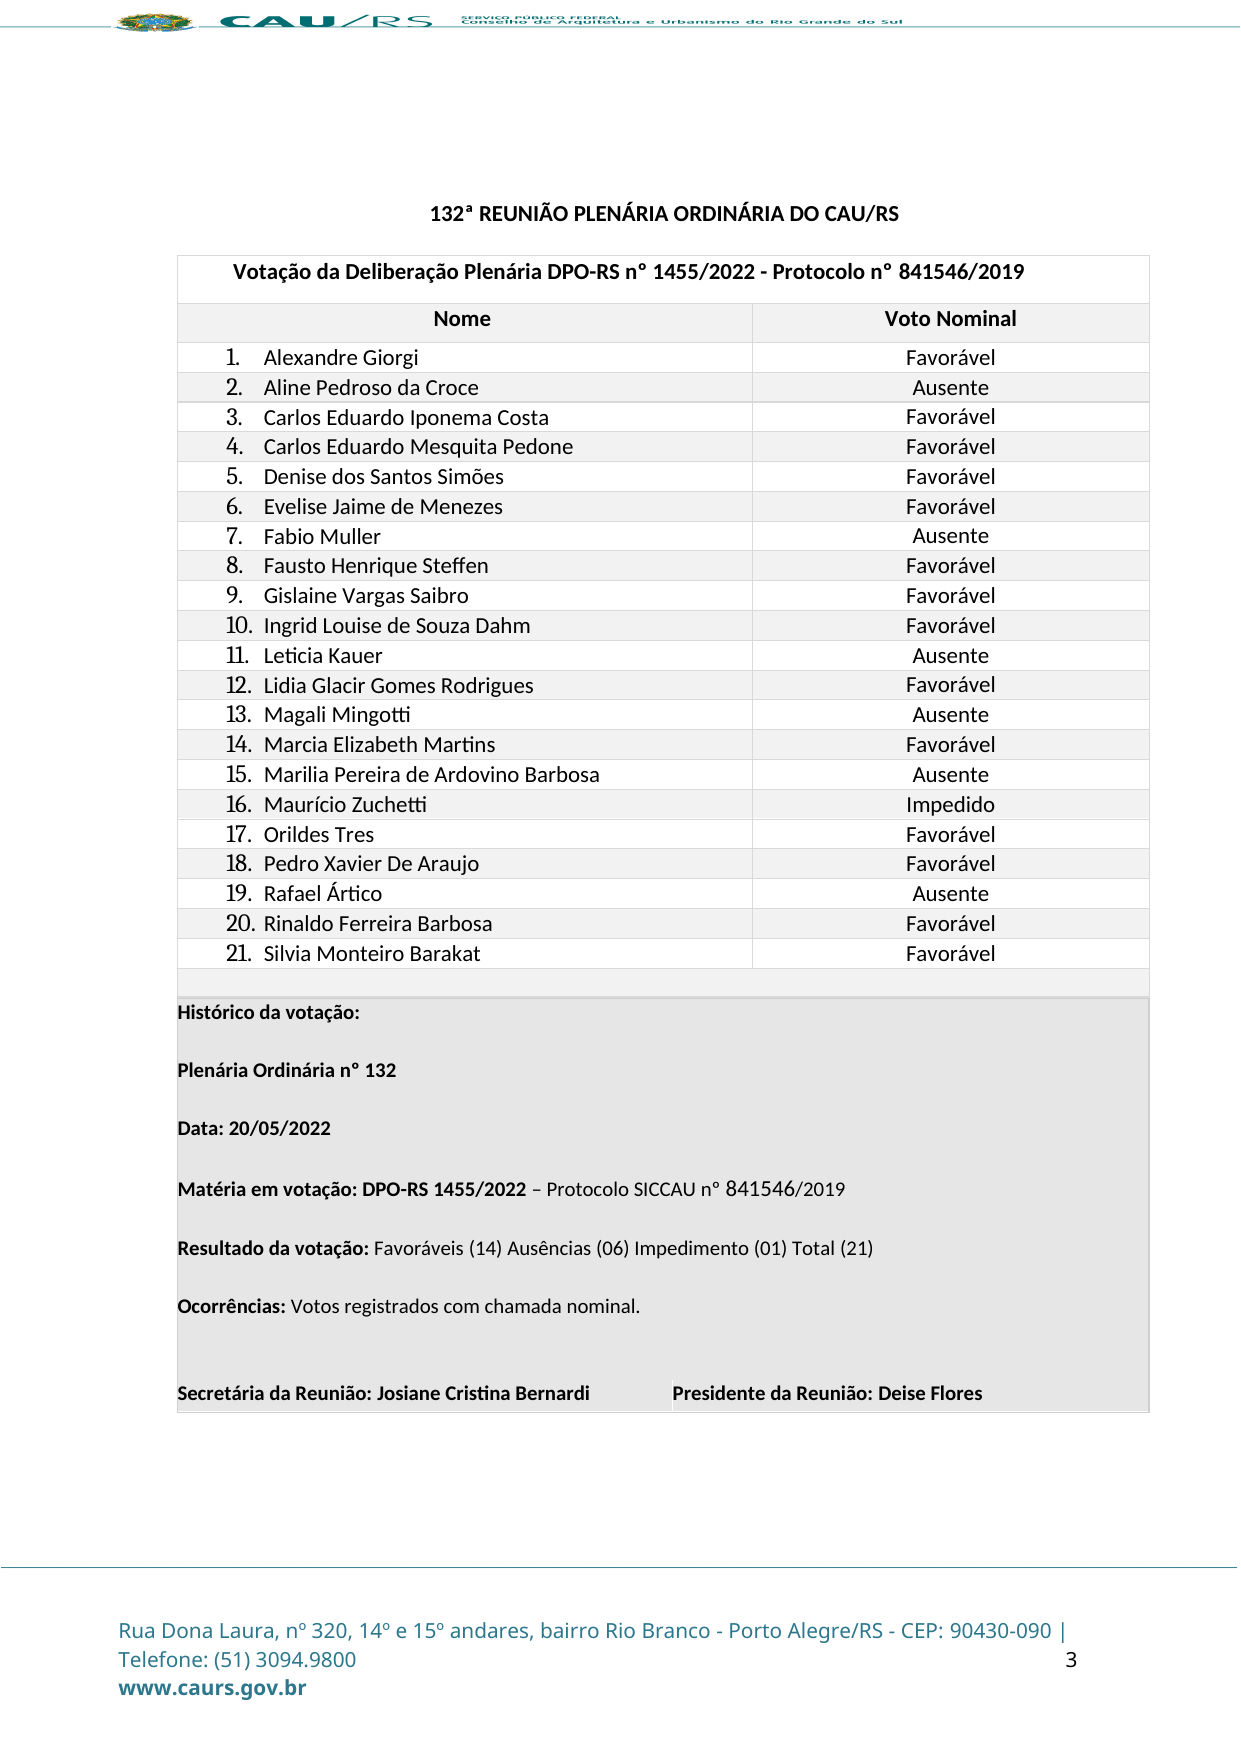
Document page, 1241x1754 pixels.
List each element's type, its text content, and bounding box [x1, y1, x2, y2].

table_cell Aline Pedroso da Croce [178, 373, 752, 401]
table_cell Favorável [753, 343, 1149, 372]
table_cell Impedido [753, 790, 1149, 818]
table_cell Favorável [753, 462, 1149, 491]
table_header Histórico da votação: [178, 999, 1148, 1057]
table_cell Silvia Monteiro Barakat [178, 939, 752, 967]
table_cell Nome [178, 304, 752, 342]
table_cell Ausente [753, 700, 1149, 729]
table_cell Carlos Eduardo Mesquita Pedone [178, 432, 752, 461]
table_cell Resultado da votação: Favoráveis (14) Ausências (06) Impedimento (01) Total (21) [178, 1235, 1148, 1293]
table_cell Data: 20/05/2022 Matéria em votação: DPO-RS 1455/2022 – Protocolo SICCAU nº 841546/2019 [178, 1115, 1148, 1235]
table_cell Favorável [753, 403, 1149, 431]
table_cell Ingrid Louise de Souza Dahm [178, 611, 752, 640]
table_cell Rinaldo Ferreira Barbosa [178, 909, 752, 938]
table_cell Orildes Tres [178, 820, 752, 848]
table_header Votação da Deliberação Plenária DPO-RS nº 1455/2022 - Protocolo nº 841546/2019 [178, 256, 1149, 303]
table_cell Alexandre Giorgi [178, 343, 752, 372]
table_cell Pedro Xavier De Araujo [178, 849, 752, 878]
table_cell Gislaine Vargas Saibro [178, 581, 752, 610]
table_cell Favorável [753, 671, 1149, 699]
table_cell Fausto Henrique Steffen [178, 551, 752, 580]
table_cell Fabio Muller [178, 522, 752, 550]
table_cell Rafael Ártico [178, 879, 752, 908]
table_cell Denise dos Santos Simões [178, 462, 752, 491]
table_cell Lidia Glacir Gomes Rodrigues [178, 671, 752, 699]
table_cell Favorável [753, 730, 1149, 759]
table_cell Evelise Jaime de Menezes [178, 492, 752, 521]
table_cell Ausente [753, 522, 1149, 550]
table_cell Favorável [753, 551, 1149, 580]
table_cell Favorável [753, 432, 1149, 461]
text 132ª REUNIÃO PLENÁRIA ORDINÁRIA DO CAU/RS [177, 199, 1152, 227]
table_cell Ausente [753, 879, 1149, 908]
table_cell Voto Nominal [753, 304, 1149, 342]
table_cell Favorável [753, 849, 1149, 878]
table_cell Favorável [753, 820, 1149, 848]
table_cell Ocorrências: Votos registrados com chamada nominal. [178, 1293, 1148, 1380]
table_cell Plenária Ordinária nº 132 [178, 1057, 1148, 1115]
table_cell Presidente da Reunião: Deise Flores [673, 1380, 1148, 1411]
table_cell Marcia Elizabeth Martins [178, 730, 752, 759]
table_cell Maurício Zuchetti [178, 790, 752, 818]
table_cell Magali Mingotti [178, 700, 752, 729]
table_cell Favorável [753, 939, 1149, 967]
table_cell Ausente [753, 760, 1149, 789]
table_cell Marilia Pereira de Ardovino Barbosa [178, 760, 752, 789]
table_cell Favorável [753, 611, 1149, 640]
table_cell Ausente [753, 373, 1149, 401]
table_cell Carlos Eduardo Iponema Costa [178, 403, 752, 431]
table_cell Secretária da Reunião: Josiane Cristina Bernardi [178, 1380, 672, 1411]
table_cell Favorável [753, 492, 1149, 521]
table_cell Leticia Kauer [178, 641, 752, 669]
table_cell Favorável [753, 909, 1149, 938]
table_cell [178, 969, 1149, 996]
table_cell Ausente [753, 641, 1149, 669]
table_cell Favorável [753, 581, 1149, 610]
